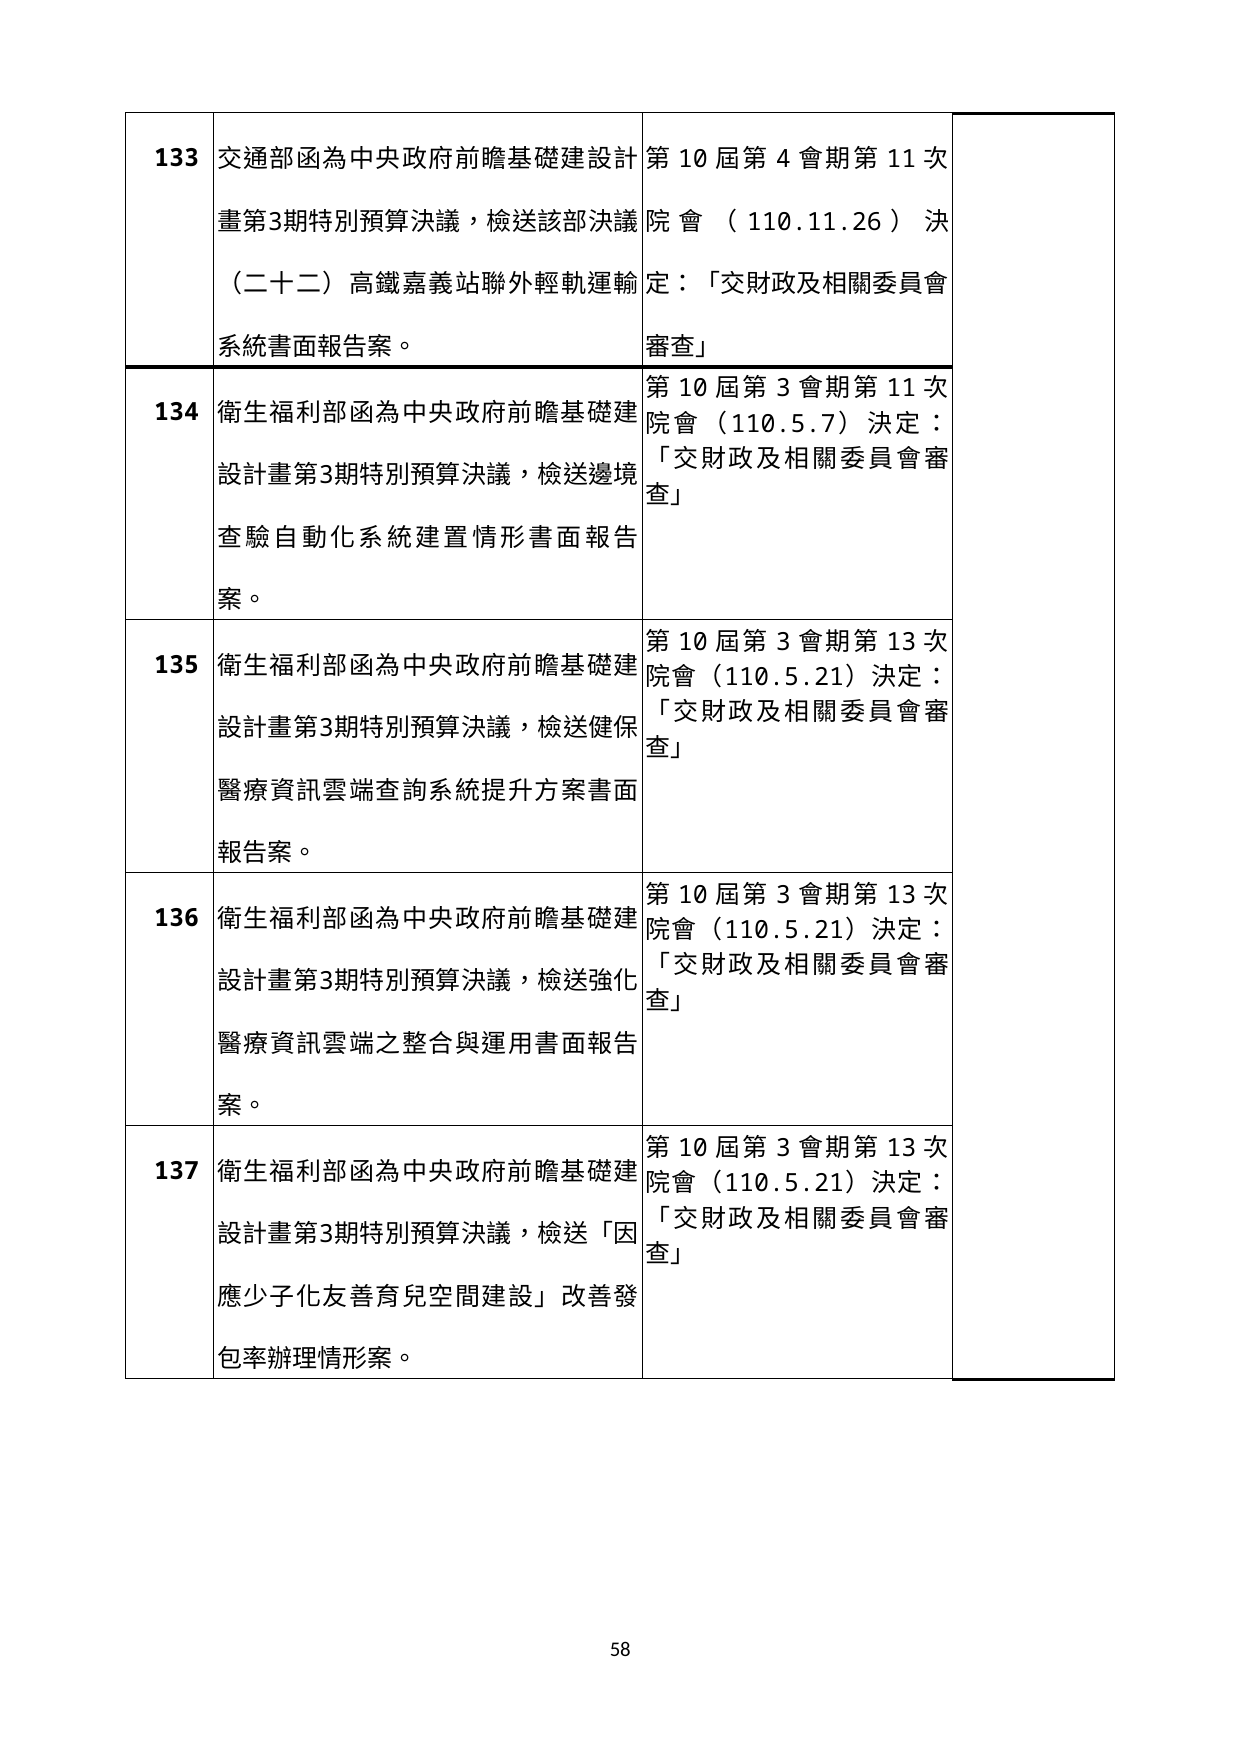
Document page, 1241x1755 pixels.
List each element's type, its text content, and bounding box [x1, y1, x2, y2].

table_cell 第10屆第4會期第11次院會（110.11.26）決定：「交財政及相關委員會審查」 [643, 113, 952, 365]
table_cell [126, 620, 213, 872]
table_cell [126, 873, 213, 1125]
table_cell 衛生福利部函為中央政府前瞻基礎建設計畫第3期特別預算決議，檢送「因應少子化友善育兒空間建設」改善發包率辦理情形案。 [214, 1126, 642, 1378]
table_cell 衛生福利部函為中央政府前瞻基礎建設計畫第3期特別預算決議，檢送健保醫療資訊雲端查詢系統提升方案書面報告案。 [214, 620, 642, 872]
table_cell 交通部函為中央政府前瞻基礎建設計畫第3期特別預算決議，檢送該部決議（二十二）高鐵嘉義站聯外輕軌運輸系統書面報告案。 [214, 113, 642, 365]
table_cell [126, 1126, 213, 1378]
table_cell 第10屆第3會期第11次院會（110.5.7）決定：「交財政及相關委員會審查」 [643, 369, 952, 618]
table_cell 衛生福利部函為中央政府前瞻基礎建設計畫第3期特別預算決議，檢送邊境查驗自動化系統建置情形書面報告案。 [214, 369, 642, 618]
table_cell 衛生福利部函為中央政府前瞻基礎建設計畫第3期特別預算決議，檢送強化醫療資訊雲端之整合與運用書面報告案。 [214, 873, 642, 1125]
table_cell 第10屆第3會期第13次院會（110.5.21）決定：「交財政及相關委員會審查」 [643, 873, 952, 1125]
table_cell [126, 369, 213, 618]
table_cell [953, 115, 1114, 1378]
table_cell [126, 113, 213, 365]
table_cell 第10屆第3會期第13次院會（110.5.21）決定：「交財政及相關委員會審查」 [643, 1126, 952, 1378]
table_cell 第10屆第3會期第13次院會（110.5.21）決定：「交財政及相關委員會審查」 [643, 620, 952, 872]
